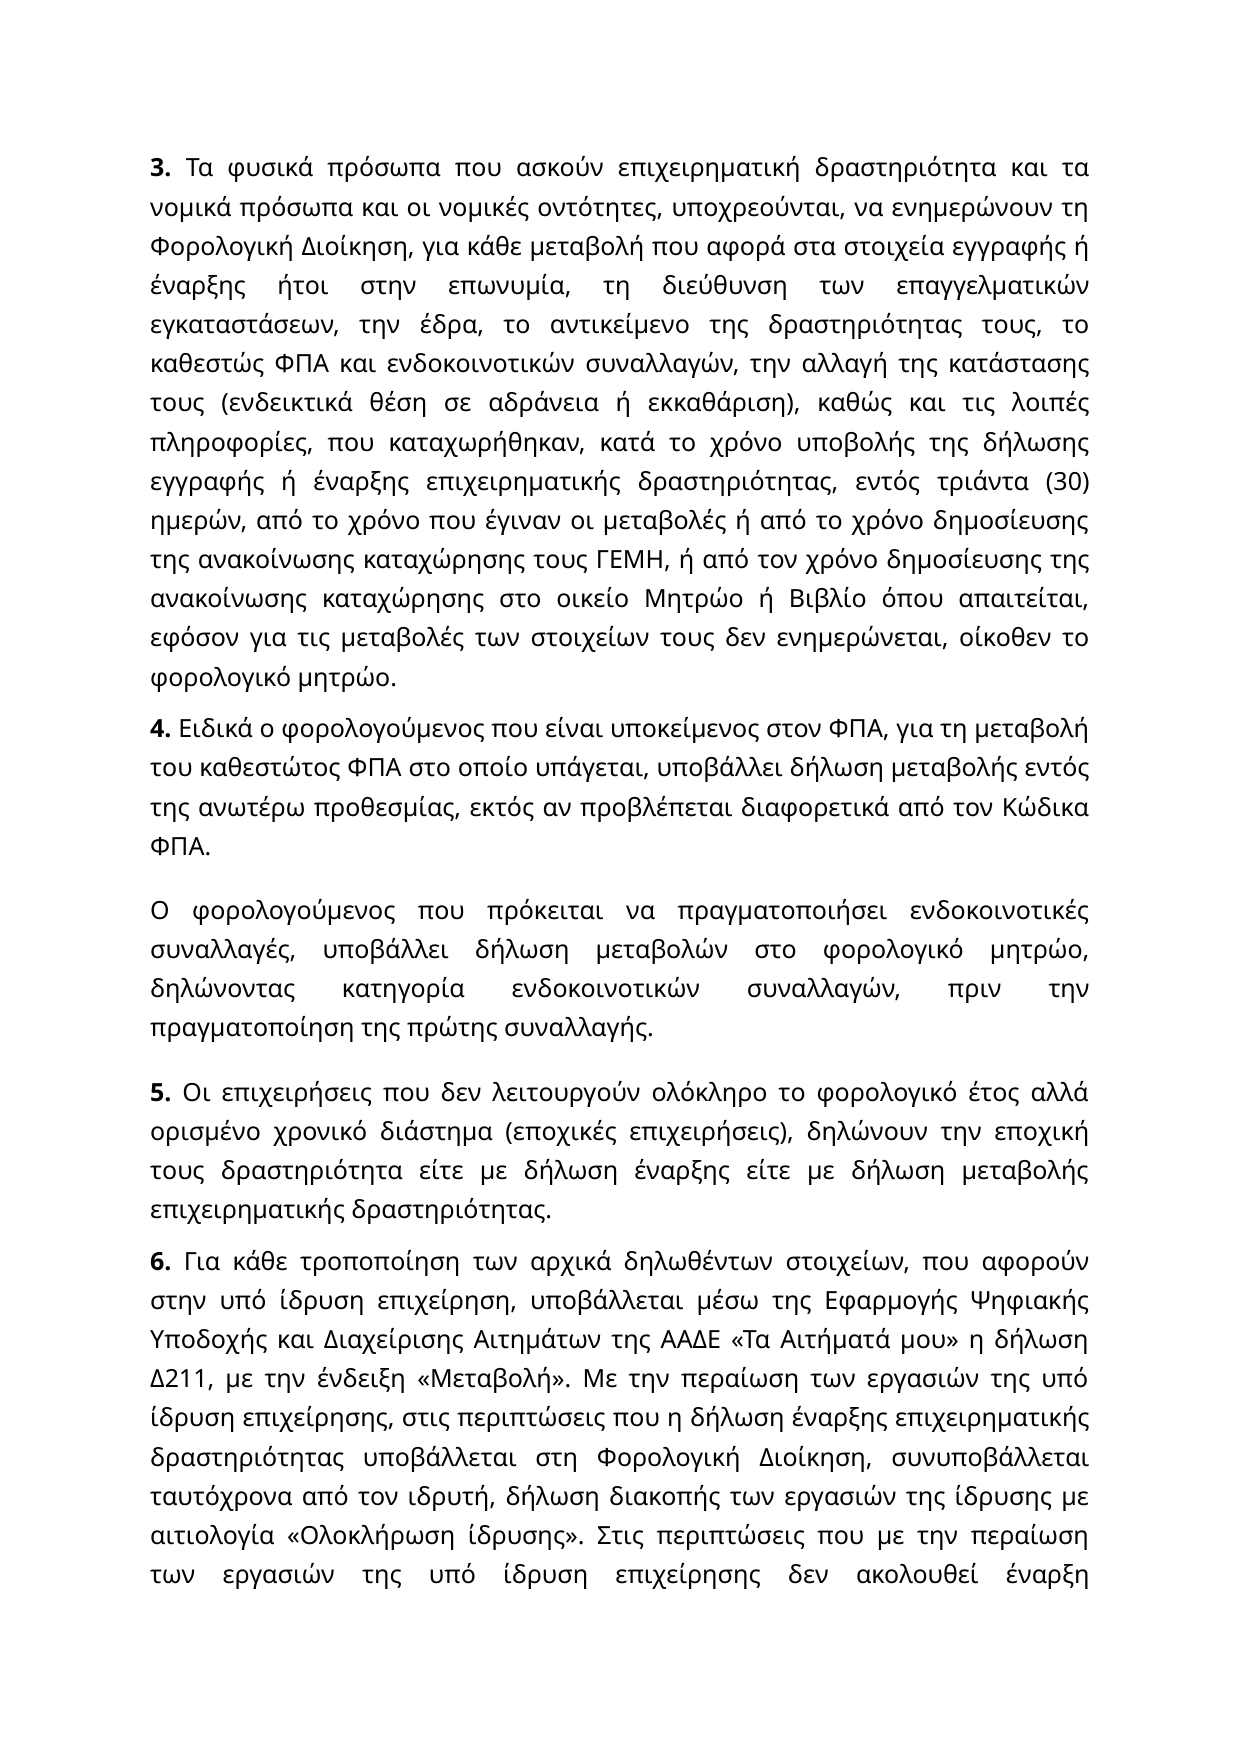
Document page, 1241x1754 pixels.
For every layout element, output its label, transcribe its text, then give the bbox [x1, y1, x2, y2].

text 4. Ειδικά ο φορολογούμενος που είναι υποκείμενος στον ΦΠΑ, για τη μεταβολή του καθεστώτος ΦΠΑ στο οποίο υπάγεται, υποβάλλει δήλωση μεταβολής εντός της ανωτέρω προθεσμίας, εκτός αν προβλέπεται διαφορετικά από τον Κώδικα ΦΠΑ. [150, 711, 1090, 862]
text Ο φορολογούμενος που πρόκειται να πραγματοποιήσει ενδοκοινοτικές συναλλαγές, υποβάλλει δήλωση μεταβολών στο φορολογικό μητρώο, δηλώνοντας κατηγορία ενδοκοινοτικών συναλλαγών, πριν την πραγματοποίηση της πρώτης συναλλαγής. [150, 892, 1090, 1044]
text 6. Για κάθε τροποποίηση των αρχικά δηλωθέντων στοιχείων, που αφορούν στην υπό ίδρυση επιχείρηση, υποβάλλεται μέσω της Εφαρμογής Ψηφιακής Υποδοχής και Διαχείρισης Αιτημάτων της ΑΑΔΕ «Τα Αιτήματά μου» η δήλωση Δ211, με την ένδειξη «Μεταβολή». Με την περαίωση των εργασιών της υπό ίδρυση επιχείρησης, στις περιπτώσεις που η δήλωση έναρξης επιχειρηματικής δραστηριότητας υποβάλλεται στη Φορολογική Διοίκηση, συνυποβάλλεται ταυτόχρονα από τον ιδρυτή, δήλωση διακοπής των εργασιών της ίδρυσης με αιτιολογία «Ολοκλήρωση ίδρυσης». Στις περιπτώσεις που με την περαίωση των εργασιών της υπό ίδρυση επιχείρησης δεν ακολουθεί έναρξη [150, 1243, 1090, 1591]
text 3. Τα φυσικά πρόσωπα που ασκούν επιχειρηματική δραστηριότητα και τα νομικά πρόσωπα και οι νομικές οντότητες, υποχρεούνται, να ενημερώνουν τη Φορολογική Διοίκηση, για κάθε μεταβολή που αφορά στα στοιχεία εγγραφής ή έναρξης ήτοι στην επωνυμία, τη διεύθυνση των επαγγελματικών εγκαταστάσεων, την έδρα, το αντικείμενο της δραστηριότητας τους, το καθεστώς ΦΠΑ και ενδοκοινοτικών συναλλαγών, την αλλαγή της κατάστασης τους (ενδεικτικά θέση σε αδράνεια ή εκκαθάριση), καθώς και τις λοιπές πληροφορίες, που καταχωρήθηκαν, κατά το χρόνο υποβολής της δήλωσης εγγραφής ή έναρξης επιχειρηματικής δραστηριότητας, εντός τριάντα (30) ημερών, από το χρόνο που έγιναν οι μεταβολές ή από το χρόνο δημοσίευσης της ανακοίνωσης καταχώρησης τους ΓΕΜΗ, ή από τον χρόνο δημοσίευσης της ανακοίνωσης καταχώρησης στο οικείο Μητρώο ή Βιβλίο όπου απαιτείται, εφόσον για τις μεταβολές των στοιχείων τους δεν ενημερώνεται, οίκοθεν το φορολογικό μητρώο. [150, 150, 1090, 693]
text 5. Οι επιχειρήσεις που δεν λειτουργούν ολόκληρο το φορολογικό έτος αλλά ορισμένο χρονικό διάστημα (εποχικές επιχειρήσεις), δηλώνουν την εποχική τους δραστηριότητα είτε με δήλωση έναρξης είτε με δήλωση μεταβολής επιχειρηματικής δραστηριότητας. [150, 1074, 1090, 1226]
